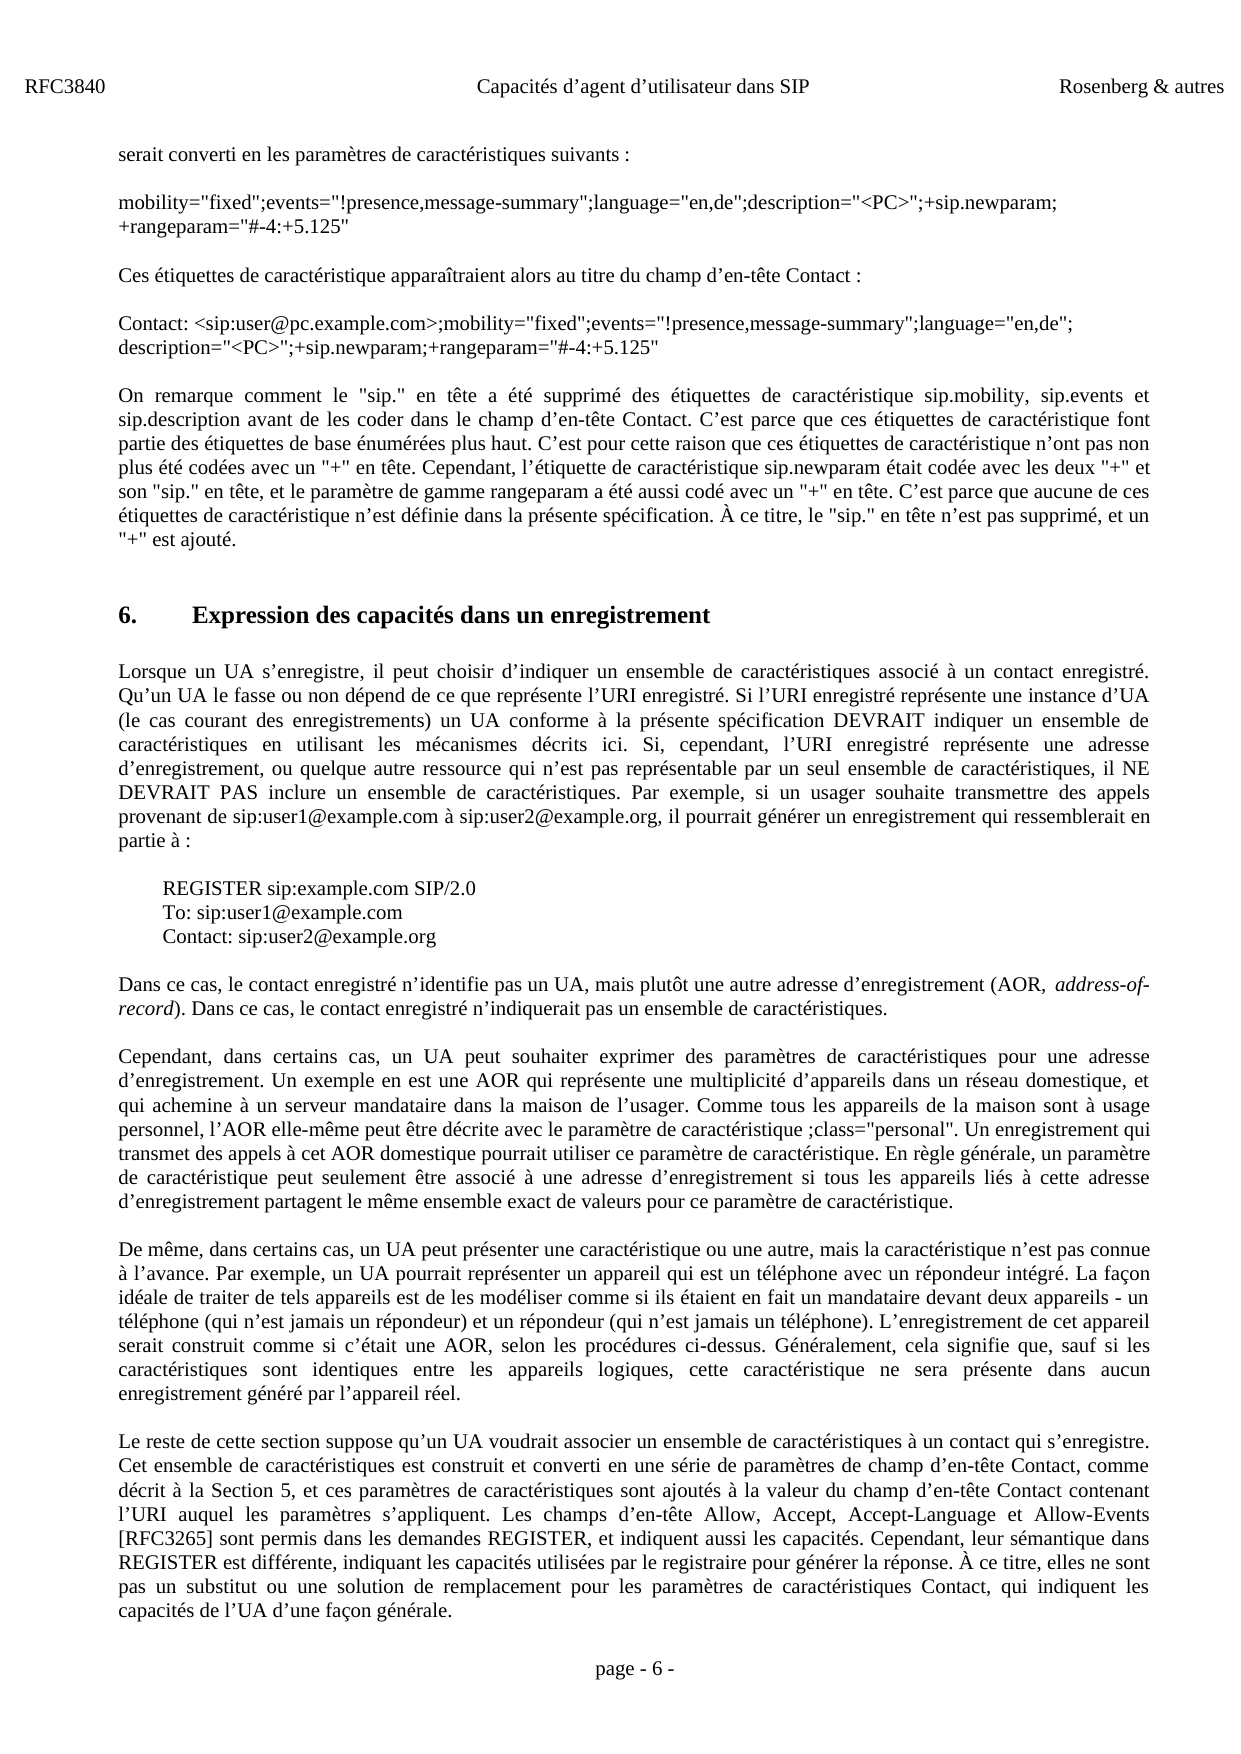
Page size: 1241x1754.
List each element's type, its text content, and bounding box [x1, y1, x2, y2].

text serait converti en les paramètres de caractéristiques suivants : [118, 142, 1152, 166]
text Le reste de cette section suppose qu’un UA voudrait associer un ensemble de caractéristiques à un contact qui s’enregistre. Cet ensemble de caractéristiques est construit et converti en une série de paramètres de champ d’en-tête Contact, comme décrit à la Section 5, et ces paramètres de caractéristiques sont ajoutés à la valeur du champ d’en-tête Contact contenant l’URI auquel les paramètres s’appliquent. Les champs d’en-tête Allow, Accept, Accept-Language et Allow-Events [RFC3265] sont permis dans les demandes REGISTER, et indiquent aussi les capacités. Cependant, leur sémantique dans REGISTER est différente, indiquant les capacités utilisées par le registraire pour générer la réponse. À ce titre, elles ne sont pas un substitut ou une solution de remplacement pour les paramètres de caractéristiques Contact, qui indiquent les capacités de l’UA d’une façon générale. [118, 1429, 1152, 1622]
text Contact: sip:user2@example.org [162, 924, 1152, 948]
text De même, dans certains cas, un UA peut présenter une caractéristique ou une autre, mais la caractéristique n’est pas connue à l’avance. Par exemple, un UA pourrait représenter un appareil qui est un téléphone avec un répondeur intégré. La façon idéale de traiter de tels appareils est de les modéliser comme si ils étaient en fait un mandataire devant deux appareils - un téléphone (qui n’est jamais un répondeur) et un répondeur (qui n’est jamais un téléphone). L’enregistrement de cet appareil serait construit comme si c’était une AOR, selon les procédures ci-dessus. Généralement, cela signifie que, sauf si les caractéristiques sont identiques entre les appareils logiques, cette caractéristique ne sera présente dans aucun enregistrement généré par l’appareil réel. [118, 1237, 1152, 1405]
text Dans ce cas, le contact enregistré n’identifie pas un UA, mais plutôt une autre adresse d’enregistrement (AOR, address-of-record). Dans ce cas, le contact enregistré n’indiquerait pas un ensemble de caractéristiques. [118, 972, 1152, 1020]
text Contact: <sip:user@pc.example.com>;mobility="fixed";events="!presence,message-summary";language="en,de"; description="<PC>";+sip.newparam;+rangeparam="#-4:+5.125" [118, 311, 1152, 359]
text On remarque comment le "sip." en tête a été supprimé des étiquettes de caractéristique sip.mobility, sip.events et sip.description avant de les coder dans le champ d’en-tête Contact. C’est parce que ces étiquettes de caractéristique font partie des étiquettes de base énumérées plus haut. C’est pour cette raison que ces étiquettes de caractéristique n’ont pas non plus été codées avec un "+" en tête. Cependant, l’étiquette de caractéristique sip.newparam était codée avec les deux "+" et son "sip." en tête, et le paramètre de gamme rangeparam a été aussi codé avec un "+" en tête. C’est parce que aucune de ces étiquettes de caractéristique n’est définie dans la présente spécification. À ce titre, le "sip." en tête n’est pas supprimé, et un "+" est ajouté. [118, 383, 1152, 551]
text To: sip:user1@example.com [162, 900, 1152, 924]
text 6. Expression des capacités dans un enregistrement [118, 600, 1152, 629]
text Cependant, dans certains cas, un UA peut souhaiter exprimer des paramètres de caractéristiques pour une adresse d’enregistrement. Un exemple en est une AOR qui représente une multiplicité d’appareils dans un réseau domestique, et qui achemine à un serveur mandataire dans la maison de l’usager. Comme tous les appareils de la maison sont à usage personnel, l’AOR elle-même peut être décrite avec le paramètre de caractéristique ;class="personal". Un enregistrement qui transmet des appels à cet AOR domestique pourrait utiliser ce paramètre de caractéristique. En règle générale, un paramètre de caractéristique peut seulement être associé à une adresse d’enregistrement si tous les appareils liés à cette adresse d’enregistrement partagent le même ensemble exact de valeurs pour ce paramètre de caractéristique. [118, 1044, 1152, 1213]
text mobility="fixed";events="!presence,message-summary";language="en,de";description="<PC>";+sip.newparam;+rangeparam="#-4:+5.125" [118, 190, 1152, 238]
text Ces étiquettes de caractéristique apparaîtraient alors au titre du champ d’en-tête Contact : [118, 262, 1152, 287]
text REGISTER sip:example.com SIP/2.0 [162, 876, 1152, 900]
text Lorsque un UA s’enregistre, il peut choisir d’indiquer un ensemble de caractéristiques associé à un contact enregistré. Qu’un UA le fasse ou non dépend de ce que représente l’URI enregistré. Si l’URI enregistré représente une instance d’UA (le cas courant des enregistrements) un UA conforme à la présente spécification DEVRAIT indiquer un ensemble de caractéristiques en utilisant les mécanismes décrits ici. Si, cependant, l’URI enregistré représente une adresse d’enregistrement, ou quelque autre ressource qui n’est pas représentable par un seul ensemble de caractéristiques, il NE DEVRAIT PAS inclure un ensemble de caractéristiques. Par exemple, si un usager souhaite transmettre des appels provenant de sip:user1@example.com à sip:user2@example.org, il pourrait générer un enregistrement qui ressemblerait en partie à : [118, 659, 1152, 852]
